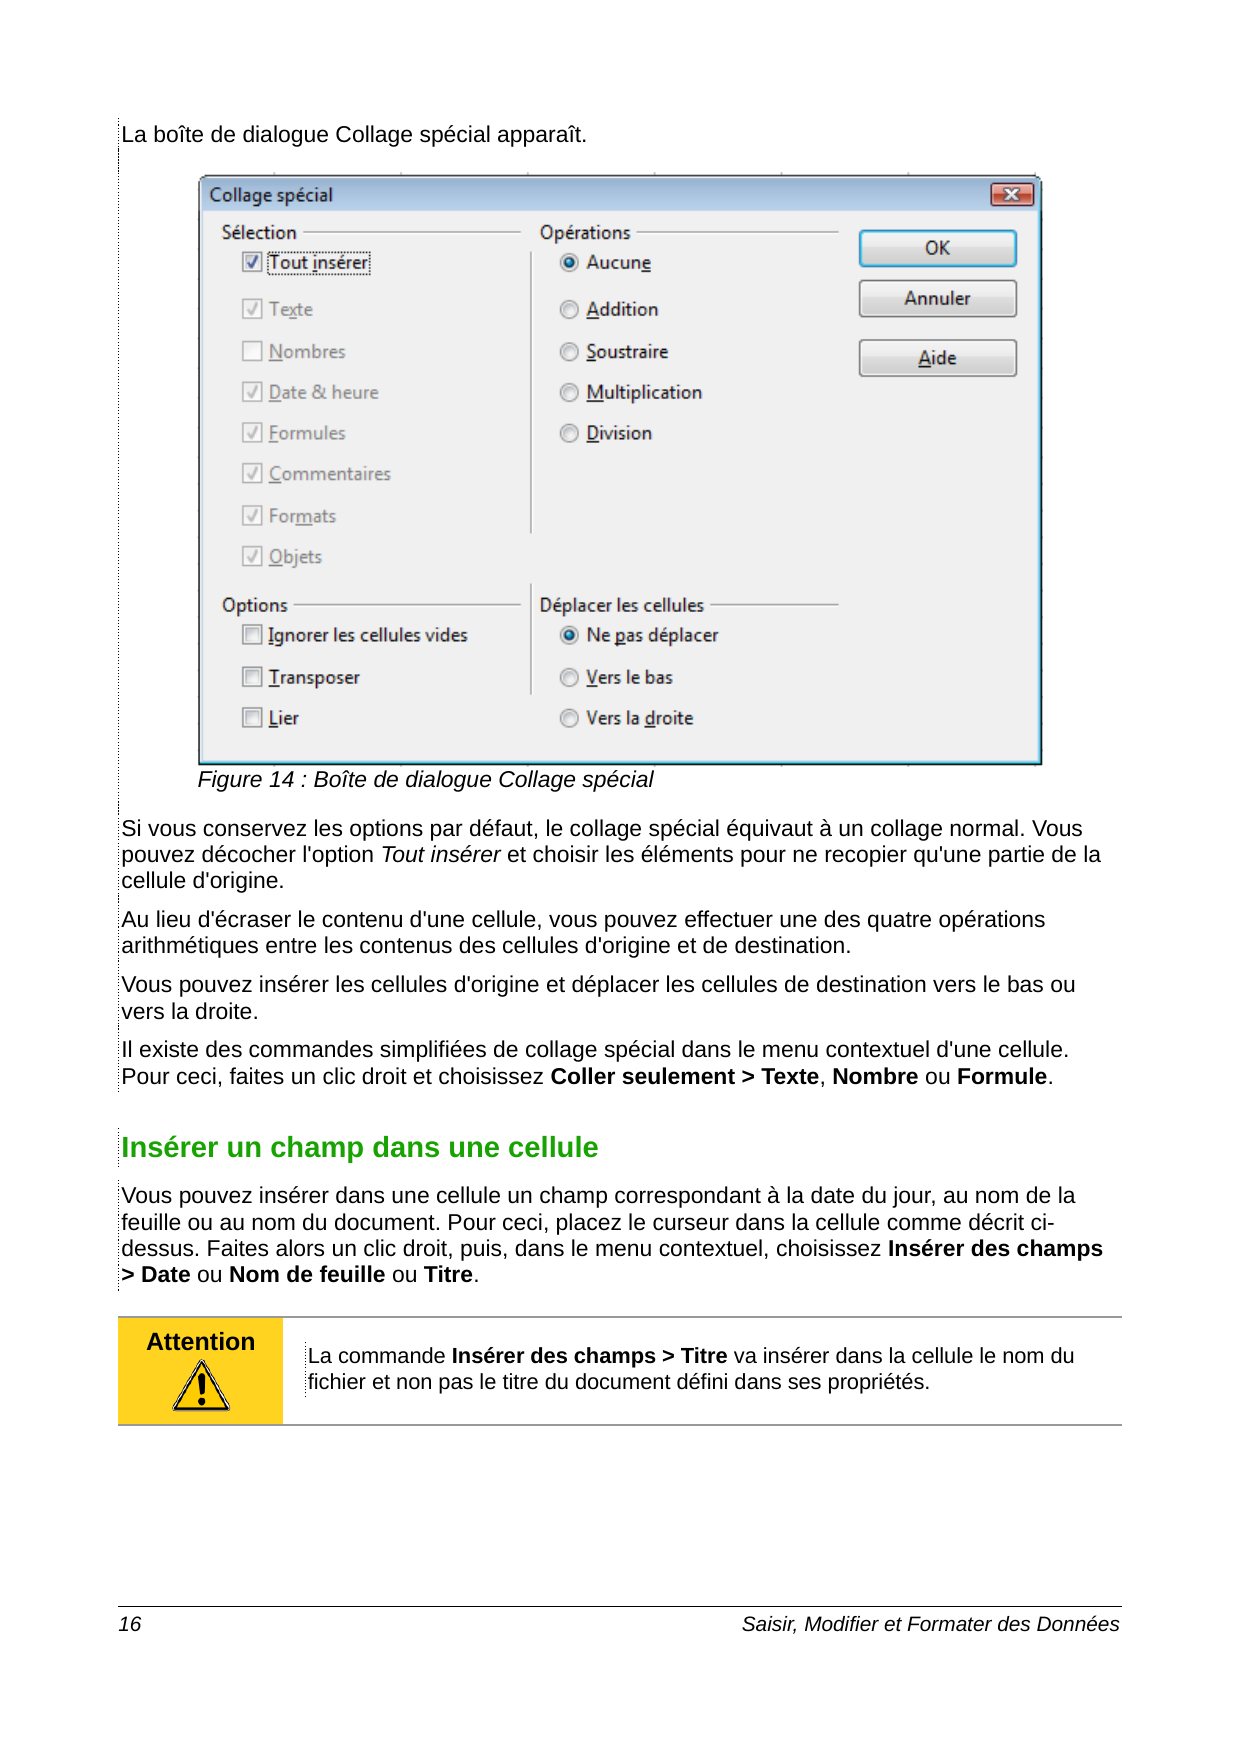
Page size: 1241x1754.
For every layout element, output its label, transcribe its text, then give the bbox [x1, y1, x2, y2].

text Vous pouvez insérer dans une cellule un champ correspondant à la date du jour, au nom de la feuille ou au nom du document. Pour ceci, placez le curseur dans la cellule comme décrit ci-dessus. Faites alors un clic droit, puis, dans le menu contextuel, choisissez Insérer des champs > Date ou Nom de feuille ou Titre. [118, 1179, 1122, 1291]
text La boîte de dialogue Collage spécial apparaît. [118, 118, 1122, 147]
subtitle Insérer un champ dans une cellule [118, 1128, 1122, 1167]
text Si vous conservez les options par défaut, le collage spécial équivaut à un collage normal. Vous pouvez décocher l'option Tout insérer et choisir les éléments pour ne recopier qu'une partie de la cellule d'origine. [118, 812, 1122, 893]
picture [168, 1355, 233, 1415]
table_header La commande Insérer des champs > Titre va insérer dans la cellule le nom du fichier et non pas le titre du document défini dans ses propriétés. [283, 1318, 1122, 1424]
picture [197, 172, 1043, 767]
text Figure 14 : Boîte de dialogue Collage spécial [197, 767, 1043, 793]
text Au lieu d'écraser le contenu d'une cellule, vous pouvez effectuer une des quatre opérations arithmétiques entre les contenus des cellules d'origine et de destination. [118, 903, 1122, 959]
table_header Attention [118, 1318, 283, 1424]
text Vous pouvez insérer les cellules d'origine et déplacer les cellules de destination vers le bas ou vers la droite. [118, 968, 1122, 1024]
text Il existe des commandes simplifiées de collage spécial dans le menu contextuel d'une cellule. Pour ceci, faites un clic droit et choisissez Coller seulement > Texte, Nombre ou Formule. [118, 1033, 1122, 1092]
